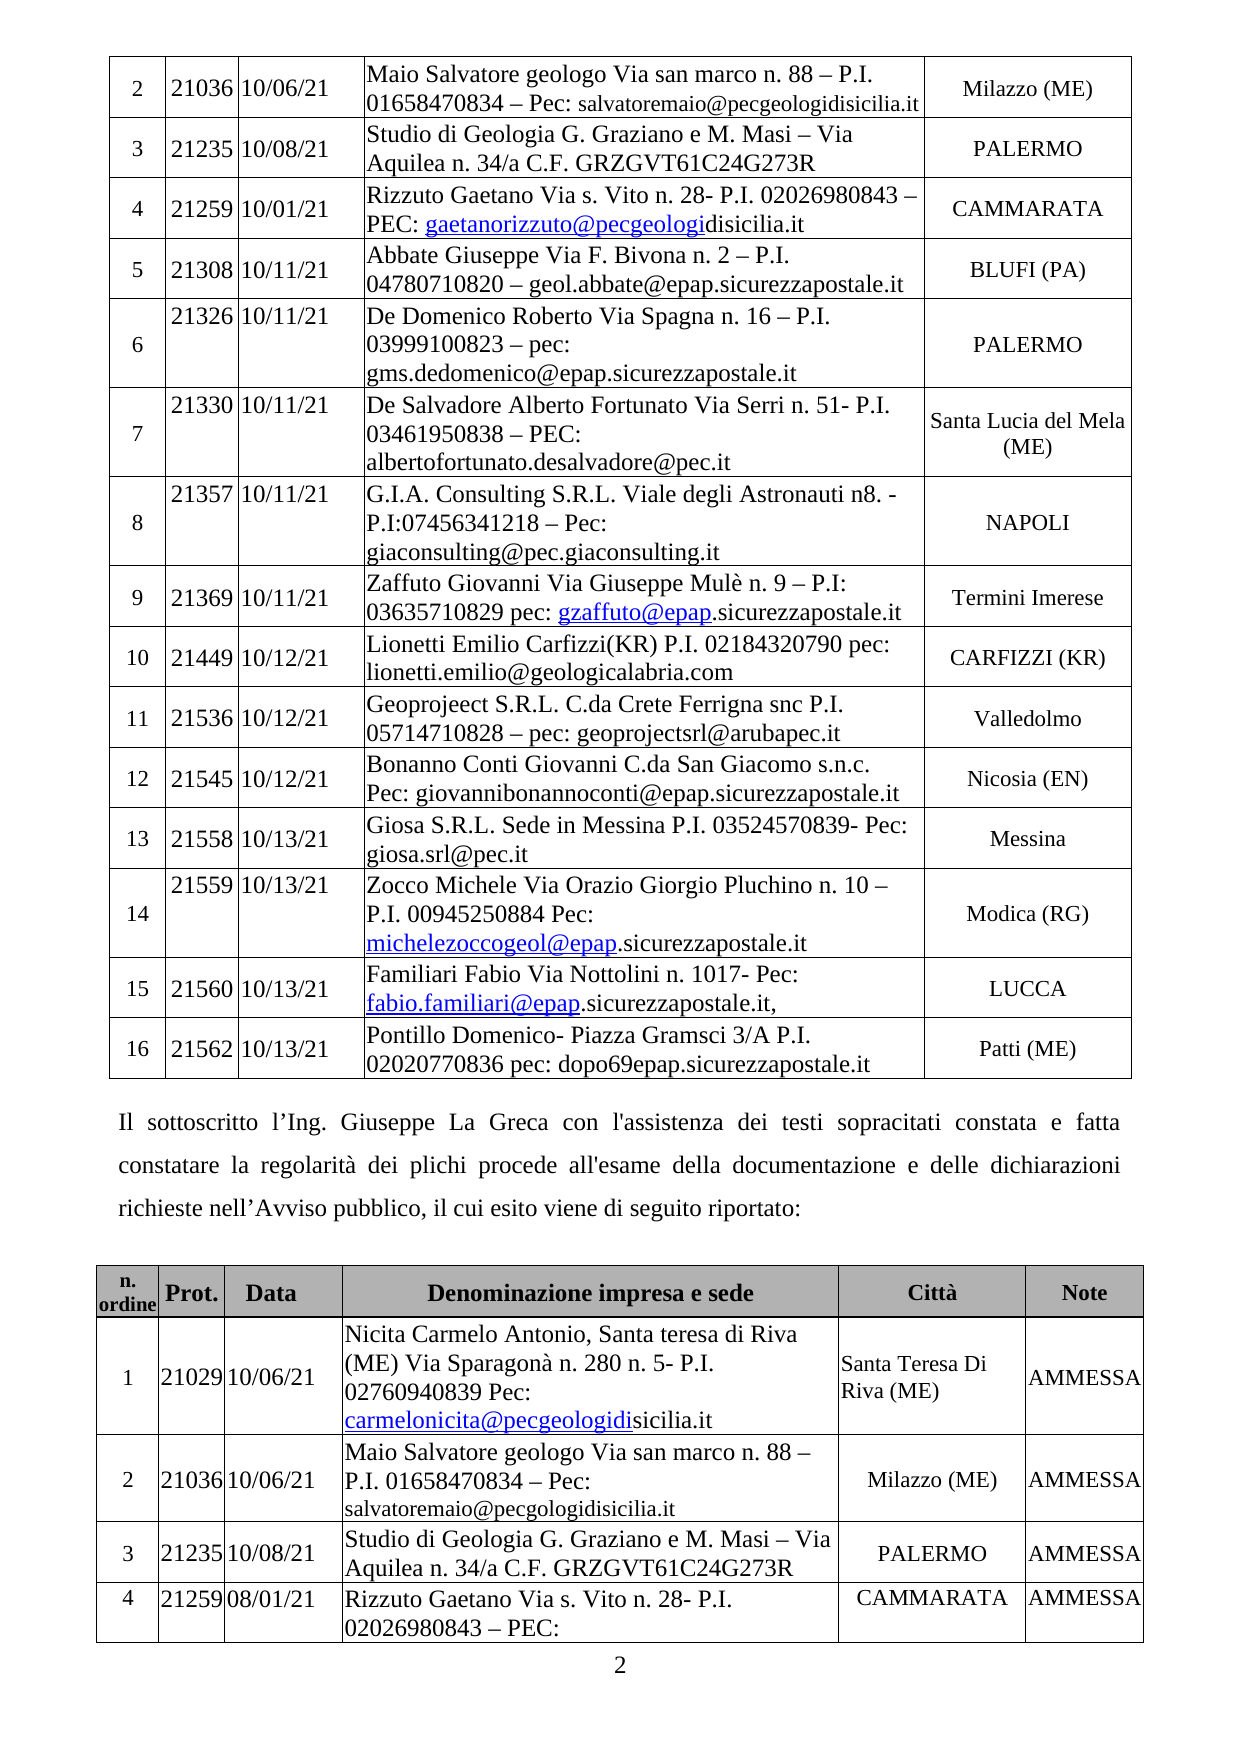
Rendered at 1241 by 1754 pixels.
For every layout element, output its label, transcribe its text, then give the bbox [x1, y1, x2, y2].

table_cell Milazzo (ME) [925, 57, 1131, 117]
table_cell 06/10/21 [225, 1435, 342, 1521]
table_cell 3 [110, 118, 165, 177]
table_cell 6 [110, 299, 165, 387]
table_cell 9 [110, 566, 165, 626]
table_cell 21449 [166, 627, 238, 686]
table_cell Geoprojeect S.R.L. C.da Crete Ferrigna snc P.I. 05714710828 – pec: geoprojectsrl@arubapec.it [365, 687, 924, 747]
table_cell AMMESSA [1026, 1583, 1143, 1642]
table_cell 10 [110, 627, 165, 686]
table_cell 1 [97, 1318, 158, 1434]
table_cell 21326 [166, 299, 238, 387]
table_cell 01/10/21 [239, 178, 364, 237]
table_cell 4 [110, 178, 165, 237]
table_cell 12/10/21 [239, 748, 364, 807]
table_cell Messina [925, 808, 1131, 867]
table_cell Rizzuto Gaetano Via s. Vito n. 28- P.I. 02026980843 – PEC: gaetanorizzuto@pecgeologidisicilia.it [365, 178, 924, 237]
table_cell AMMESSA [1026, 1435, 1143, 1521]
table_header Prot. [159, 1266, 224, 1316]
table_cell 13/10/21 [239, 958, 364, 1017]
table_cell Giosa S.R.L. Sede in Messina P.I. 03524570839- Pec: giosa.srl@pec.it [365, 808, 924, 867]
table_cell 7 [110, 388, 165, 476]
table_header Data [225, 1266, 342, 1316]
table_cell 12/10/21 [239, 687, 364, 747]
table_cell 06/10/21 [225, 1318, 342, 1434]
table_cell Zaffuto Giovanni Via Giuseppe Mulè n. 9 – P.I: 03635710829 pec: gzaffuto@epap.sicurezzapostale.it [365, 566, 924, 626]
table_cell 21330 [166, 388, 238, 476]
table_cell Santa Teresa Di Riva (ME) [839, 1318, 1025, 1434]
table_cell CAMMARATA [925, 178, 1131, 237]
table_cell 08/10/21 [225, 1522, 342, 1582]
table_cell 8 [110, 477, 165, 565]
table_cell 21562 [166, 1018, 238, 1077]
table_cell Familiari Fabio Via Nottolini n. 1017- Pec: fabio.familiari@epap.sicurezzapostale.it, [365, 958, 924, 1017]
table_cell 11/10/21 [239, 477, 364, 565]
table_cell Santa Lucia del Mela (ME) [925, 388, 1131, 476]
table_cell AMMESSA [1026, 1522, 1143, 1582]
table_cell 11/10/21 [239, 566, 364, 626]
table_cell 06/10/21 [239, 57, 364, 117]
table_cell Maio Salvatore geologo Via san marco n. 88 – P.I. 01658470834 – Pec: salvatoremaio@pecgeologidisicilia.it [365, 57, 924, 117]
table_cell Modica (RG) [925, 869, 1131, 957]
table_cell 21545 [166, 748, 238, 807]
table_cell 08/10/21 [239, 118, 364, 177]
table_cell CAMMARATA [839, 1583, 1025, 1642]
table_cell 21036 [159, 1435, 224, 1521]
table_cell Nicosia (EN) [925, 748, 1131, 807]
table_cell 21036 [166, 57, 238, 117]
table_cell 21308 [166, 239, 238, 298]
table_cell 2 [110, 57, 165, 117]
table_cell 3 [97, 1522, 158, 1582]
table_cell PALERMO [925, 118, 1131, 177]
table_cell 5 [110, 239, 165, 298]
table_cell Termini Imerese [925, 566, 1131, 626]
table_cell Studio di Geologia G. Graziano e M. Masi – Via Aquilea n. 34/a C.F. GRZGVT61C24G273R [365, 118, 924, 177]
table_cell De Salvadore Alberto Fortunato Via Serri n. 51- P.I. 03461950838 – PEC: albertofortunato.desalvadore@pec.it [365, 388, 924, 476]
table_cell 4 [97, 1583, 158, 1642]
table_cell 13 [110, 808, 165, 867]
table_cell 12/10/21 [239, 627, 364, 686]
table_cell Zocco Michele Via Orazio Giorgio Pluchino n. 10 – P.I. 00945250884 Pec: michelezoccogeol@epap.sicurezzapostale.it [365, 869, 924, 957]
table_cell 11 [110, 687, 165, 747]
table_cell 11/10/21 [239, 299, 364, 387]
table_cell 12 [110, 748, 165, 807]
table_cell 21357 [166, 477, 238, 565]
table_cell BLUFI (PA) [925, 239, 1131, 298]
table_cell Milazzo (ME) [839, 1435, 1025, 1521]
text Il sottoscritto l’Ing. Giuseppe La Greca con l'assistenza dei testi sopracitati constata e fatta constatare la regolarità dei plichi procede all'esame della documentazione e delle dichiarazioni richieste nell’Avviso pubblico, il cui esito viene di seguito riportato: [118, 1107, 1122, 1222]
table_cell Rizzuto Gaetano Via s. Vito n. 28- P.I. 02026980843 – PEC: [343, 1583, 838, 1642]
table_cell 21259 [159, 1583, 224, 1642]
table_cell 14 [110, 869, 165, 957]
table_cell De Domenico Roberto Via Spagna n. 16 – P.I. 03999100823 – pec: gms.dedomenico@epap.sicurezzapostale.it [365, 299, 924, 387]
table_cell 13/10/21 [239, 1018, 364, 1077]
table_cell Lionetti Emilio Carfizzi(KR) P.I. 02184320790 pec: lionetti.emilio@geologicalabria.com [365, 627, 924, 686]
table_header Denominazione impresa e sede [343, 1266, 838, 1316]
table_header n. ordine [97, 1266, 158, 1316]
table_cell Patti (ME) [925, 1018, 1131, 1077]
table_cell PALERMO [839, 1522, 1025, 1582]
table_cell Abbate Giuseppe Via F. Bivona n. 2 – P.I. 04780710820 – geol.abbate@epap.sicurezzapostale.it [365, 239, 924, 298]
table_cell 2 [97, 1435, 158, 1521]
table_cell LUCCA [925, 958, 1131, 1017]
table_cell 11/10/21 [239, 388, 364, 476]
table_cell 13/10/21 [239, 808, 364, 867]
table_cell 21259 [166, 178, 238, 237]
table_cell 15 [110, 958, 165, 1017]
table_cell G.I.A. Consulting S.R.L. Viale degli Astronauti n8. - P.I:07456341218 – Pec: giaconsulting@pec.giaconsulting.it [365, 477, 924, 565]
table_header Città [839, 1266, 1025, 1316]
table_cell Maio Salvatore geologo Via san marco n. 88 – P.I. 01658470834 – Pec: salvatoremaio@pecgologidisicilia.it [343, 1435, 838, 1521]
table_cell 16 [110, 1018, 165, 1077]
table_cell AMMESSA [1026, 1318, 1143, 1434]
table_cell Pontillo Domenico- Piazza Gramsci 3/A P.I. 02020770836 pec: dopo69epap.sicurezzapostale.it [365, 1018, 924, 1077]
table_cell PALERMO [925, 299, 1131, 387]
table_cell 21560 [166, 958, 238, 1017]
table_cell 13/10/21 [239, 869, 364, 957]
table_cell 21536 [166, 687, 238, 747]
table_cell Nicita Carmelo Antonio, Santa teresa di Riva (ME) Via Sparagonà n. 280 n. 5- P.I. 02760940839 Pec: carmelonicita@pecgeologidisicilia.it [343, 1318, 838, 1434]
table_cell CARFIZZI (KR) [925, 627, 1131, 686]
table_cell Bonanno Conti Giovanni C.da San Giacomo s.n.c. Pec: giovannibonannoconti@epap.sicurezzapostale.it [365, 748, 924, 807]
table_cell 01/08/21 [225, 1583, 342, 1642]
table_cell 11/10/21 [239, 239, 364, 298]
table_cell 21235 [159, 1522, 224, 1582]
table_cell 21559 [166, 869, 238, 957]
table_cell 21235 [166, 118, 238, 177]
table_cell NAPOLI [925, 477, 1131, 565]
table_cell 21029 [159, 1318, 224, 1434]
table_header Note [1026, 1266, 1143, 1316]
table_cell Valledolmo [925, 687, 1131, 747]
table_cell 21369 [166, 566, 238, 626]
table_cell Studio di Geologia G. Graziano e M. Masi – Via Aquilea n. 34/a C.F. GRZGVT61C24G273R [343, 1522, 838, 1582]
table_cell 21558 [166, 808, 238, 867]
